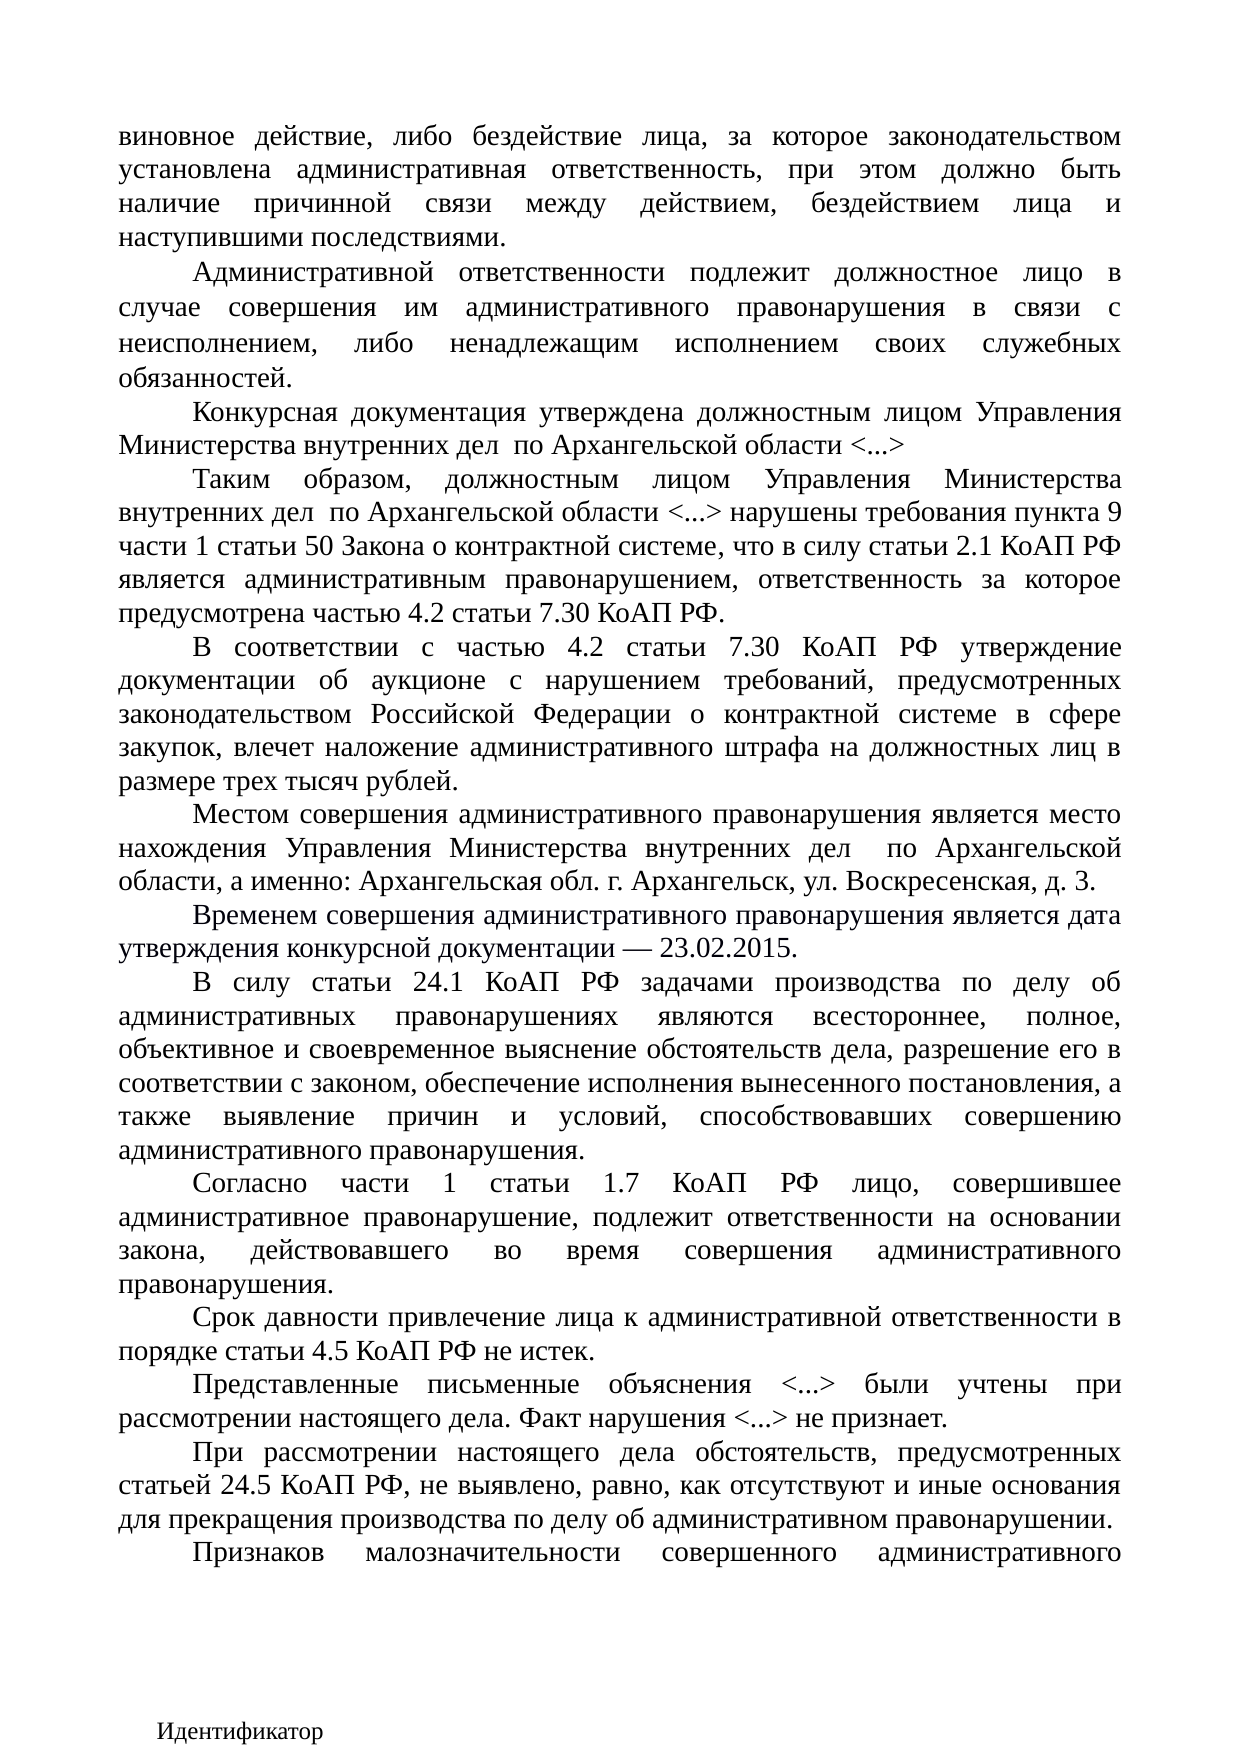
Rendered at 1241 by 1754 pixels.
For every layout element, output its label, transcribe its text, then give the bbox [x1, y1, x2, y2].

list В соответствии с частью 4.2 статьи 7.30 КоАП РФ утверждение документации об аукционе с нарушением требований, предусмотренных законодательством Российской Федерации о контрактной системе в сфере закупок, влечет наложение административного штрафа на должностных лиц в размере трех тысяч рублей. [118, 629, 1122, 796]
text Административной ответственности подлежит должностное лицо в случае совершения им административного правонарушения в связи с неисполнением, либо ненадлежащим исполнением своих служебных обязанностей. [118, 252, 1122, 394]
text Срок давности привлечение лица к административной ответственности в порядке статьи 4.5 КоАП РФ не истек. [118, 1299, 1122, 1367]
text В силу статьи 24.1 КоАП РФ задачами производства по делу об административных правонарушениях являются всестороннее, полное, объективное и своевременное выяснение обстоятельств дела, разрешение его в соответствии с законом, обеспечение исполнения вынесенного постановления, а также выявление причин и условий, способствовавших совершению административного правонарушения. [118, 964, 1122, 1165]
text Представленные письменные объяснения <...> были учтены при рассмотрении настоящего дела. Факт нарушения <...> не признает. [118, 1367, 1122, 1434]
text Конкурсная документация утверждена должностным лицом Управления Министерства внутренних дел по Архангельской области <...> [118, 394, 1122, 461]
text Согласно части 1 статьи 1.7 КоАП РФ лицо, совершившее административное правонарушение, подлежит ответственности на основании закона, действовавшего во время совершения административного правонарушения. [118, 1165, 1122, 1299]
text Признаков малозначительности совершенного административного [118, 1534, 1122, 1568]
text Временем совершения административного правонарушения является дата утверждения конкурсной документации — 23.02.2015. [118, 897, 1122, 964]
text Местом совершения административного правонарушения является место нахождения Управления Министерства внутренних дел по Архангельской области, а именно: Архангельская обл. г. Архангельск, ул. Воскресенская, д. 3. [118, 796, 1122, 897]
text виновное действие, либо бездействие лица, за которое законодательством установлена административная ответственность, при этом должно быть наличие причинной связи между действием, бездействием лица и наступившими последствиями. [118, 118, 1122, 252]
text Таким образом, должностным лицом Управления Министерства внутренних дел по Архангельской области <...> нарушены требования пункта 9 части 1 статьи 50 Закона о контрактной системе, что в силу статьи 2.1 КоАП РФ является административным правонарушением, ответственность за которое предусмотрена частью 4.2 статьи 7.30 КоАП РФ. [118, 461, 1122, 629]
text При рассмотрении настоящего дела обстоятельств, предусмотренных статьей 24.5 КоАП РФ, не выявлено, равно, как отсутствуют и иные основания для прекращения производства по делу об административном правонарушении. [118, 1434, 1122, 1534]
